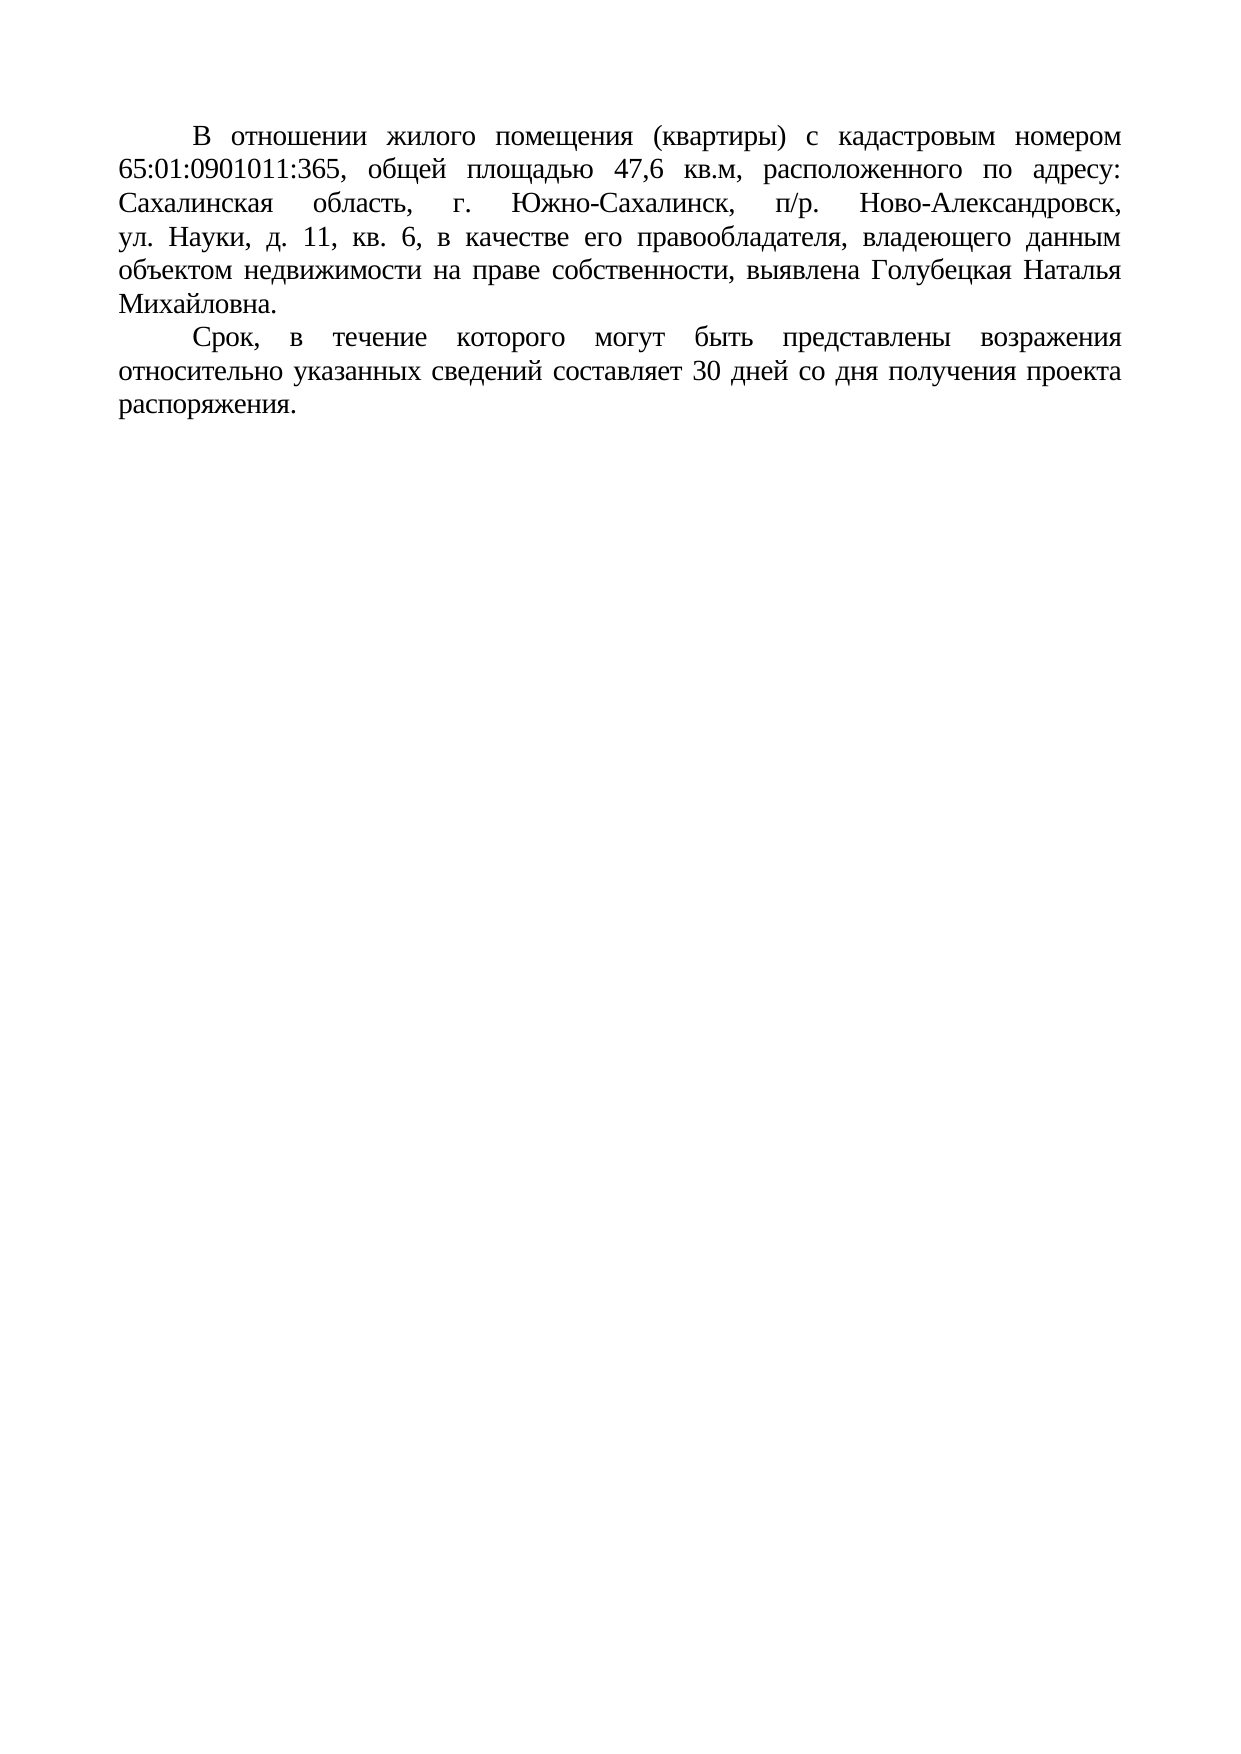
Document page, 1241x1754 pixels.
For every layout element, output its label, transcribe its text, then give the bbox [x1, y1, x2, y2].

text Срок, в течение которого могут быть представлены возражения относительно указанных сведений составляет 30 дней со дня получения проекта распоряжения. [118, 319, 1122, 420]
text В отношении жилого помещения (квартиры) с кадастровым номером 65:01:0901011:365, общей площадью 47,6 кв.м, расположенного по адресу: Сахалинская область, г. Южно-Сахалинск, п/р. Ново-Александровск, ул. Науки, д. 11, кв. 6, в качестве его правообладателя, владеющего данным объектом недвижимости на праве собственности, выявлена Голубецкая Наталья Михайловна. [118, 118, 1122, 319]
